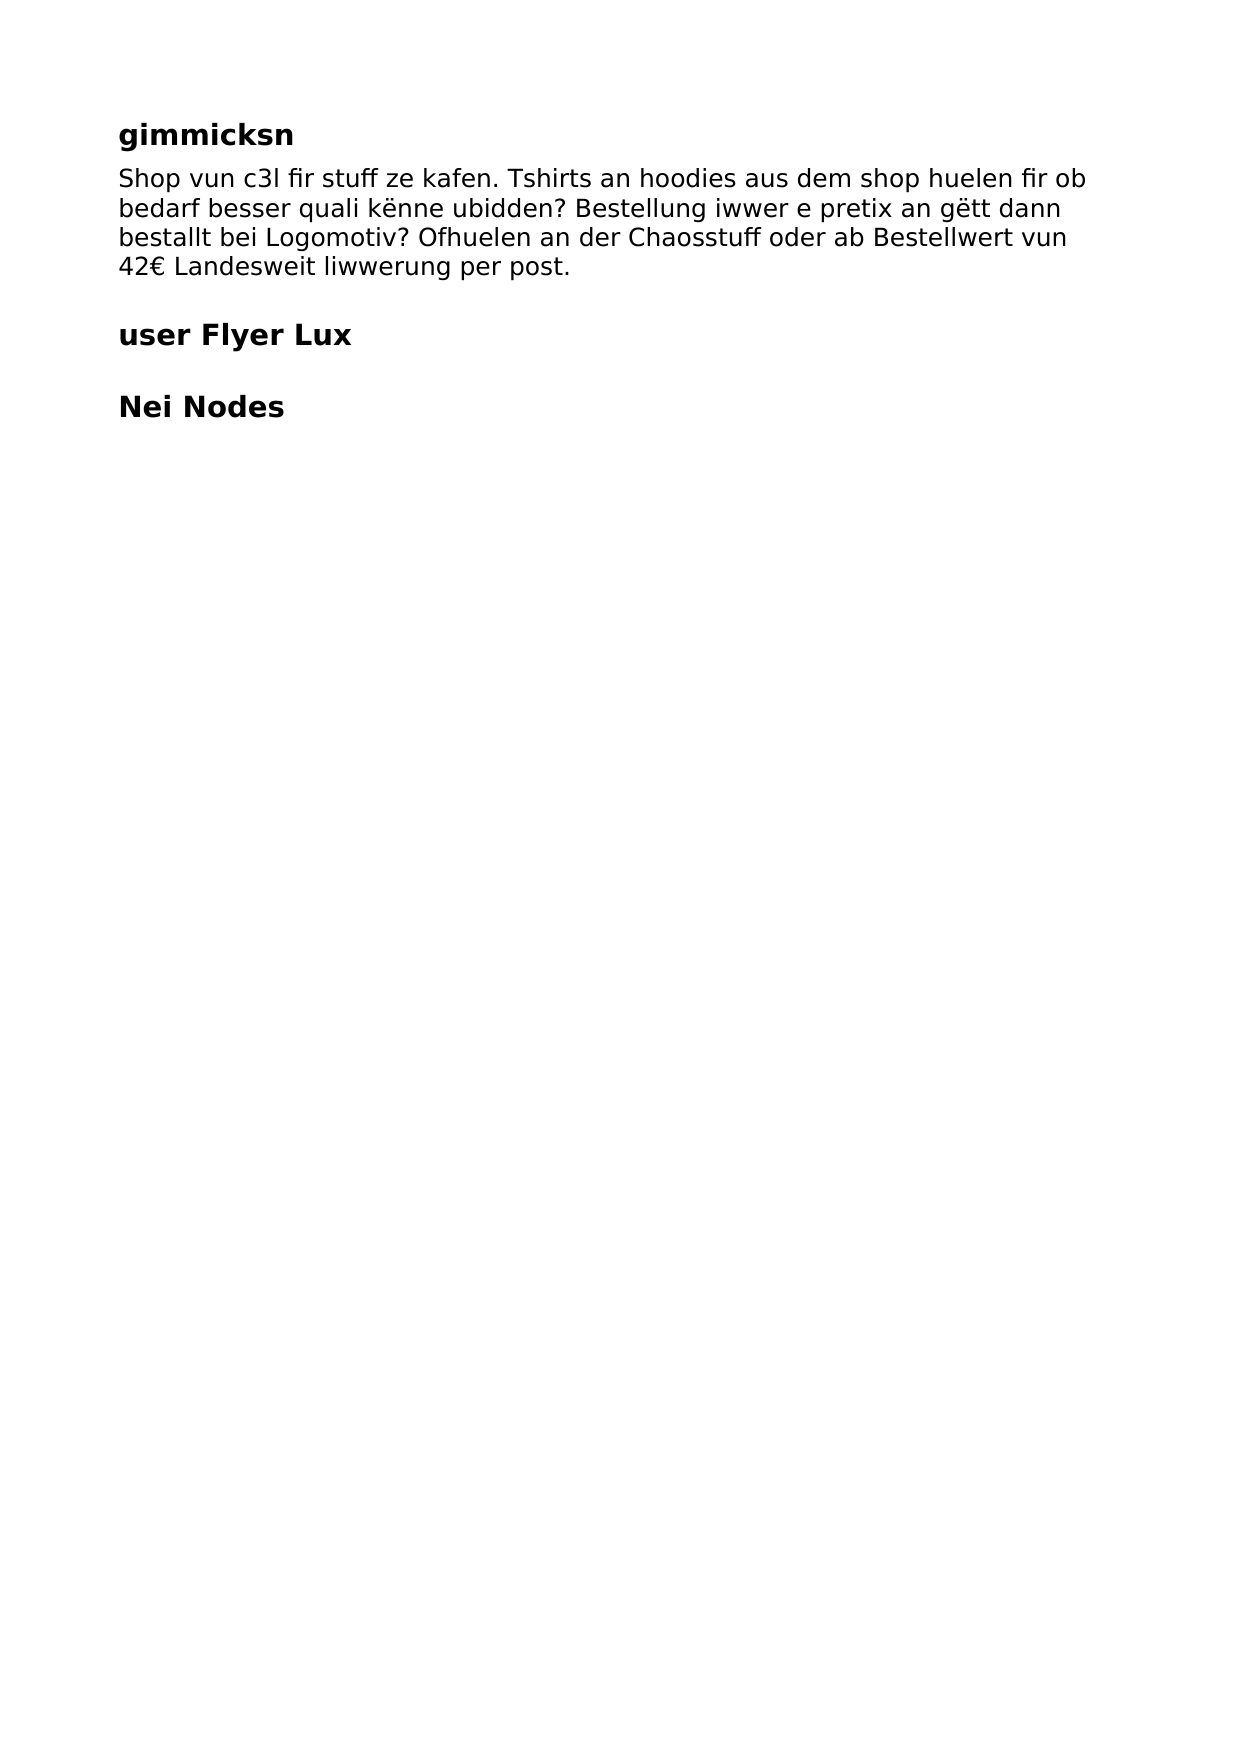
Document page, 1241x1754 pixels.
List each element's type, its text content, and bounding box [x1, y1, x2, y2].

text Shop vun c3l fir stuff ze kafen. Tshirts an hoodies aus dem shop huelen fir ob bedarf besser quali kënne ubidden? Bestellung iwwer e pretix an gëtt dann bestallt bei Logomotiv? Ofhuelen an der Chaosstuff oder ab Bestellwert vun 42€ Landesweit liwwerung per post. [118, 164, 1122, 281]
subtitle user Flyer Lux [118, 319, 1122, 353]
subtitle gimmicksn [118, 118, 1122, 152]
subtitle Nei Nodes [118, 390, 1122, 424]
